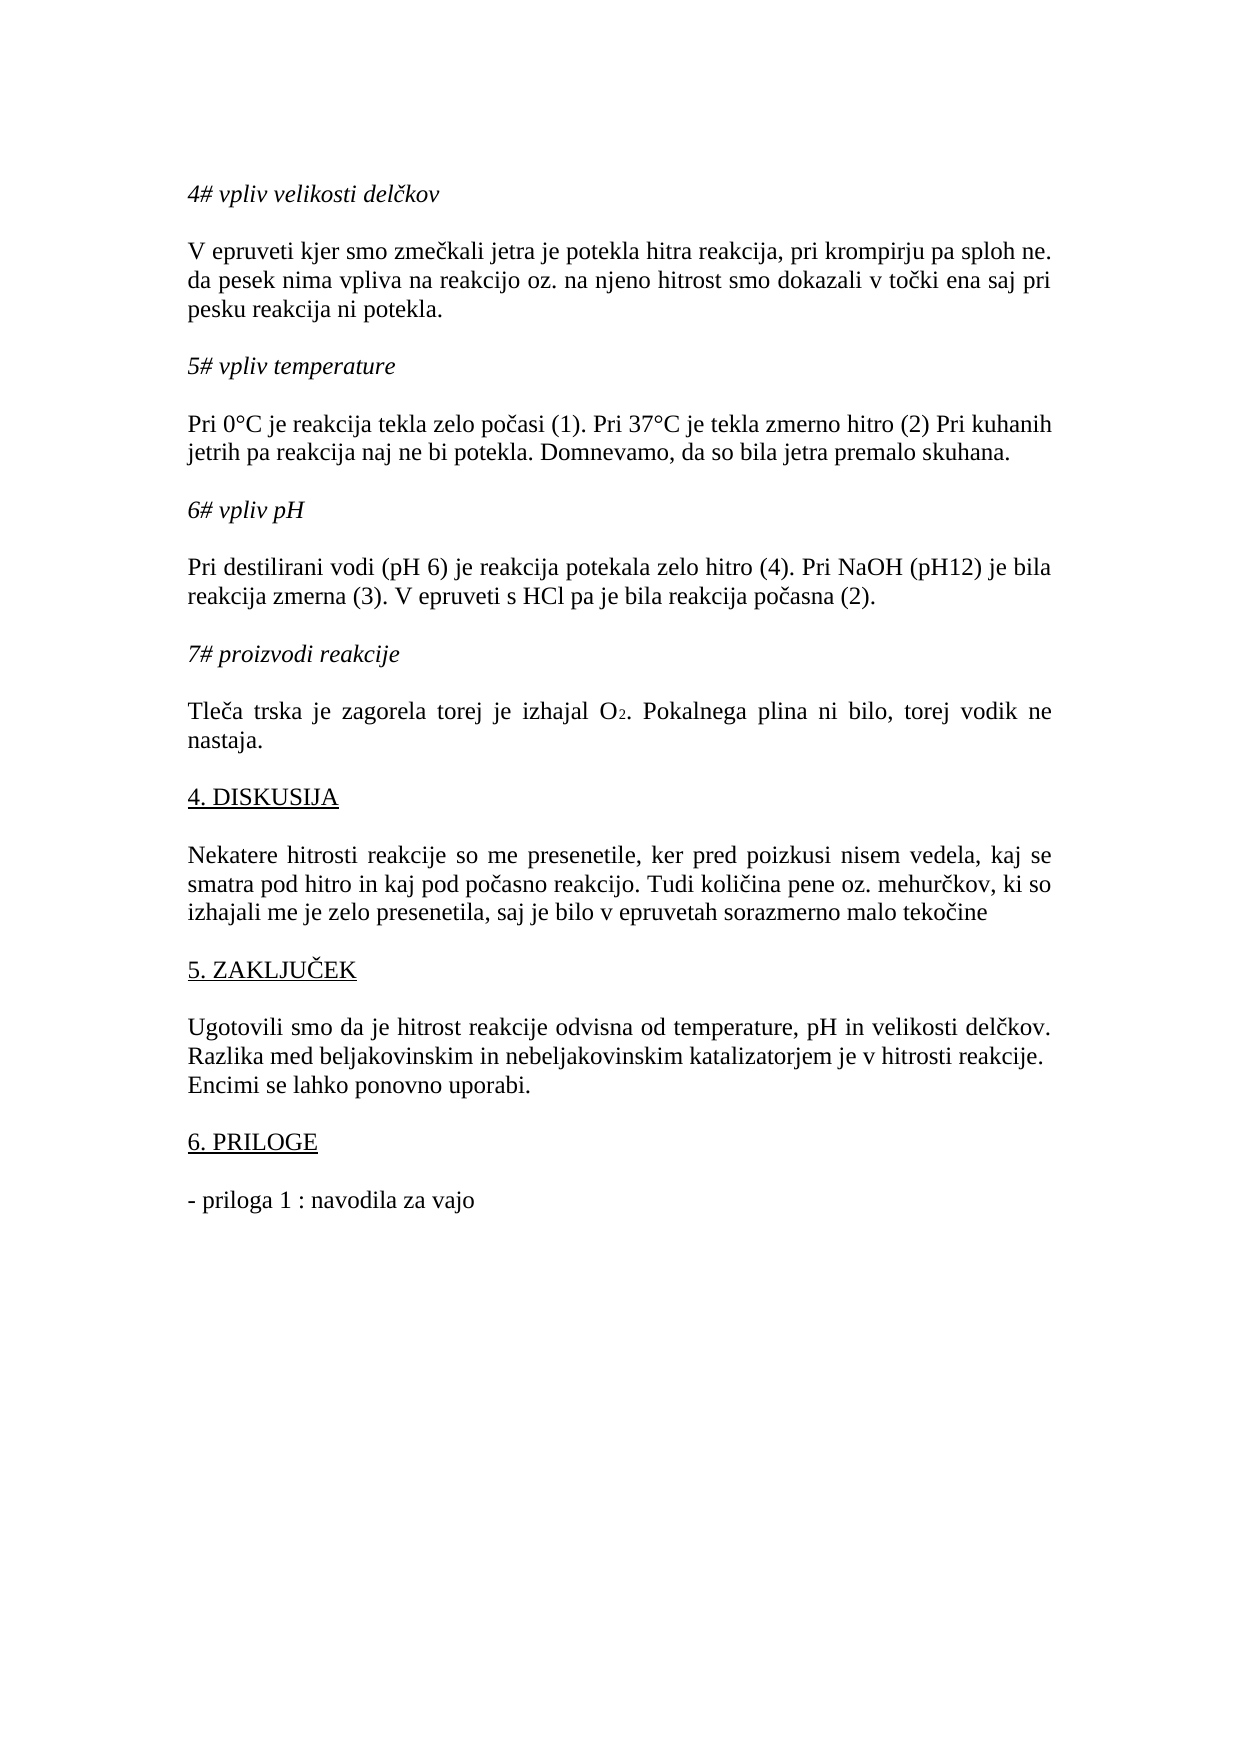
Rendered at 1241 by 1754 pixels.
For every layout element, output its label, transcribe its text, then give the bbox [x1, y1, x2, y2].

text Nekatere hitrosti reakcije so me presenetile, ker pred poizkusi nisem vedela, kaj se smatra pod hitro in kaj pod počasno reakcijo. Tudi količina pene oz. mehurčkov, ki so izhajali me je zelo presenetila, saj je bilo v epruvetah sorazmerno malo tekočine [187, 840, 1053, 926]
text Tleča trska je zagorela torej je izhajal O2. Pokalnega plina ni bilo, torej vodik ne nastaja. [187, 696, 1053, 754]
text V epruveti kjer smo zmečkali jetra je potekla hitra reakcija, pri krompirju pa sploh ne. da pesek nima vpliva na reakcijo oz. na njeno hitrost smo dokazali v točki ena saj pri pesku reakcija ni potekla. [187, 236, 1053, 322]
text Pri 0°C je reakcija tekla zelo počasi (1). Pri 37°C je tekla zmerno hitro (2) Pri kuhanih jetrih pa reakcija naj ne bi potekla. Domnevamo, da so bila jetra premalo skuhana. [187, 409, 1053, 466]
text 6# vpliv pH [187, 495, 1053, 524]
text Pri destilirani vodi (pH 6) je reakcija potekala zelo hitro (4). Pri NaOH (pH12) je bila reakcija zmerna (3). V epruveti s HCl pa je bila reakcija počasna (2). [187, 552, 1053, 610]
text 5. ZAKLJUČEK [187, 955, 1053, 984]
text 5# vpliv temperature [187, 351, 1053, 380]
text 6. PRILOGE [187, 1127, 1053, 1156]
text Ugotovili smo da je hitrost reakcije odvisna od temperature, pH in velikosti delčkov. Razlika med beljakovinskim in nebeljakovinskim katalizatorjem je v hitrosti reakcije. [187, 1012, 1053, 1070]
text 4# vpliv velikosti delčkov [187, 179, 1053, 207]
text Encimi se lahko ponovno uporabi. [187, 1070, 1053, 1099]
text 7# proizvodi reakcije [187, 639, 1053, 667]
text 4. DISKUSIJA [187, 782, 1053, 811]
text - priloga 1 : navodila za vajo [187, 1185, 1053, 1214]
